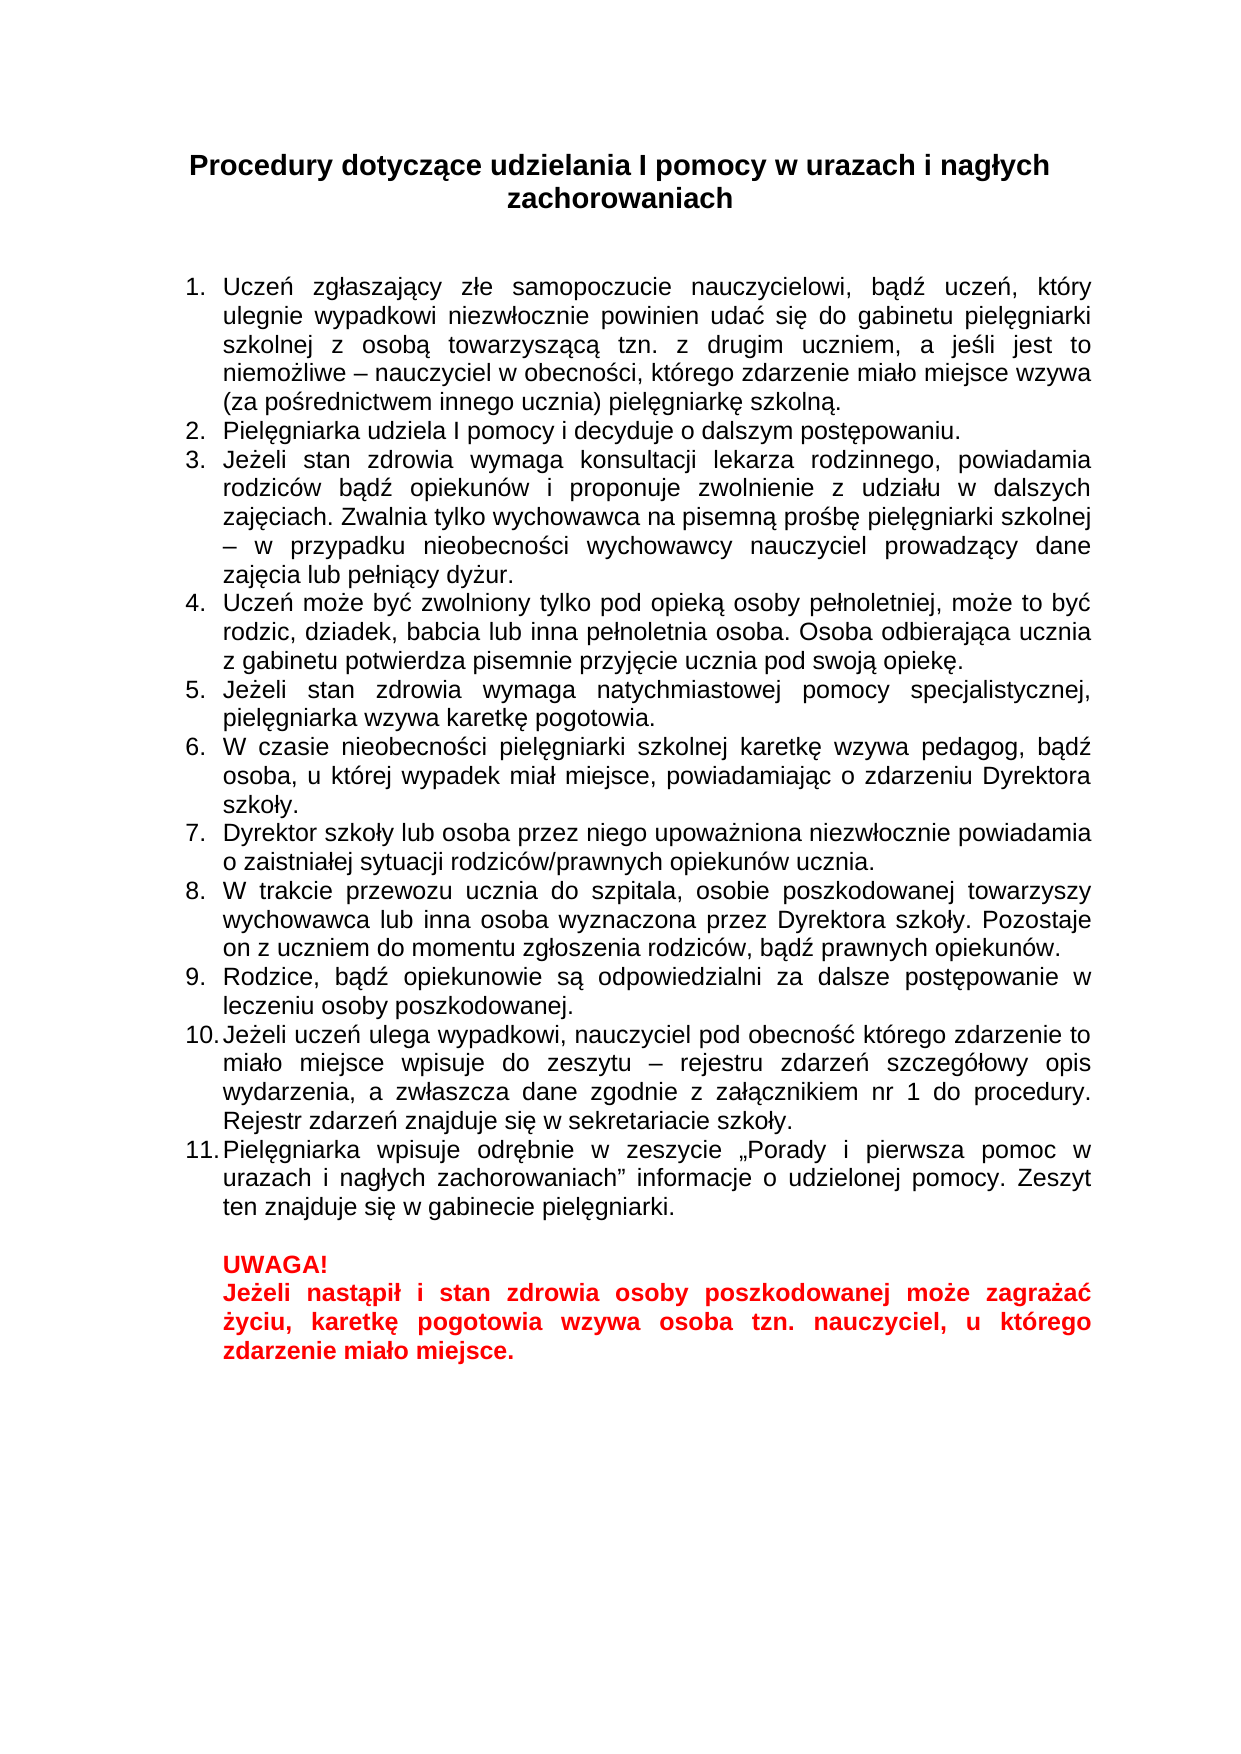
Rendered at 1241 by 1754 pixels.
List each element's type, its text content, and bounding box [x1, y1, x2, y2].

list Dyrektor szkoły lub osoba przez niego upoważniona niezwłocznie powiadamia o zaistniałej sytuacji rodziców/prawnych opiekunów ucznia. [185, 818, 1092, 876]
list Jeżeli uczeń ulega wypadkowi, nauczyciel pod obecność którego zdarzenie to miało miejsce wpisuje do zeszytu – rejestru zdarzeń szczegółowy opis wydarzenia, a zwłaszcza dane zgodnie z załącznikiem nr 1 do procedury. Rejestr zdarzeń znajduje się w sekretariacie szkoły. [185, 1020, 1092, 1135]
list W trakcie przewozu ucznia do szpitala, osobie poszkodowanej towarzyszy wychowawca lub inna osoba wyznaczona przez Dyrektora szkoły. Pozostaje on z uczniem do momentu zgłoszenia rodziców, bądź prawnych opiekunów. [185, 876, 1092, 962]
text Procedury dotyczące udzielania I pomocy w urazach i nagłych zachorowaniach [148, 148, 1092, 215]
list UWAGA! [223, 1250, 1092, 1278]
list Jeżeli nastąpił i stan zdrowia osoby poszkodowanej może zagrażać życiu, karetkę pogotowia wzywa osoba tzn. nauczyciel, u którego zdarzenie miało miejsce. [223, 1278, 1092, 1365]
list W czasie nieobecności pielęgniarki szkolnej karetkę wzywa pedagog, bądź osoba, u której wypadek miał miejsce, powiadamiając o zdarzeniu Dyrektora szkoły. [185, 732, 1092, 818]
list Pielęgniarka wpisuje odrębnie w zeszycie „Porady i pierwsza pomoc w urazach i nagłych zachorowaniach” informacje o udzielonej pomocy. Zeszyt ten znajduje się w gabinecie pielęgniarki. [185, 1135, 1092, 1221]
list Pielęgniarka udziela I pomocy i decyduje o dalszym postępowaniu. [185, 416, 1092, 445]
list Uczeń może być zwolniony tylko pod opieką osoby pełnoletniej, może to być rodzic, dziadek, babcia lub inna pełnoletnia osoba. Osoba odbierająca ucznia z gabinetu potwierdza pisemnie przyjęcie ucznia pod swoją opiekę. [185, 588, 1092, 675]
list Jeżeli stan zdrowia wymaga natychmiastowej pomocy specjalistycznej, pielęgniarka wzywa karetkę pogotowia. [185, 675, 1092, 732]
list Jeżeli stan zdrowia wymaga konsultacji lekarza rodzinnego, powiadamia rodziców bądź opiekunów i proponuje zwolnienie z udziału w dalszych zajęciach. Zwalnia tylko wychowawca na pisemną prośbę pielęgniarki szkolnej – w przypadku nieobecności wychowawcy nauczyciel prowadzący dane zajęcia lub pełniący dyżur. [185, 445, 1092, 588]
list Rodzice, bądź opiekunowie są odpowiedzialni za dalsze postępowanie w leczeniu osoby poszkodowanej. [185, 962, 1092, 1020]
list Uczeń zgłaszający złe samopoczucie nauczycielowi, bądź uczeń, który ulegnie wypadkowi niezwłocznie powinien udać się do gabinetu pielęgniarki szkolnej z osobą towarzyszącą tzn. z drugim uczniem, a jeśli jest to niemożliwe – nauczyciel w obecności, którego zdarzenie miało miejsce wzywa (za pośrednictwem innego ucznia) pielęgniarkę szkolną. [185, 272, 1092, 416]
